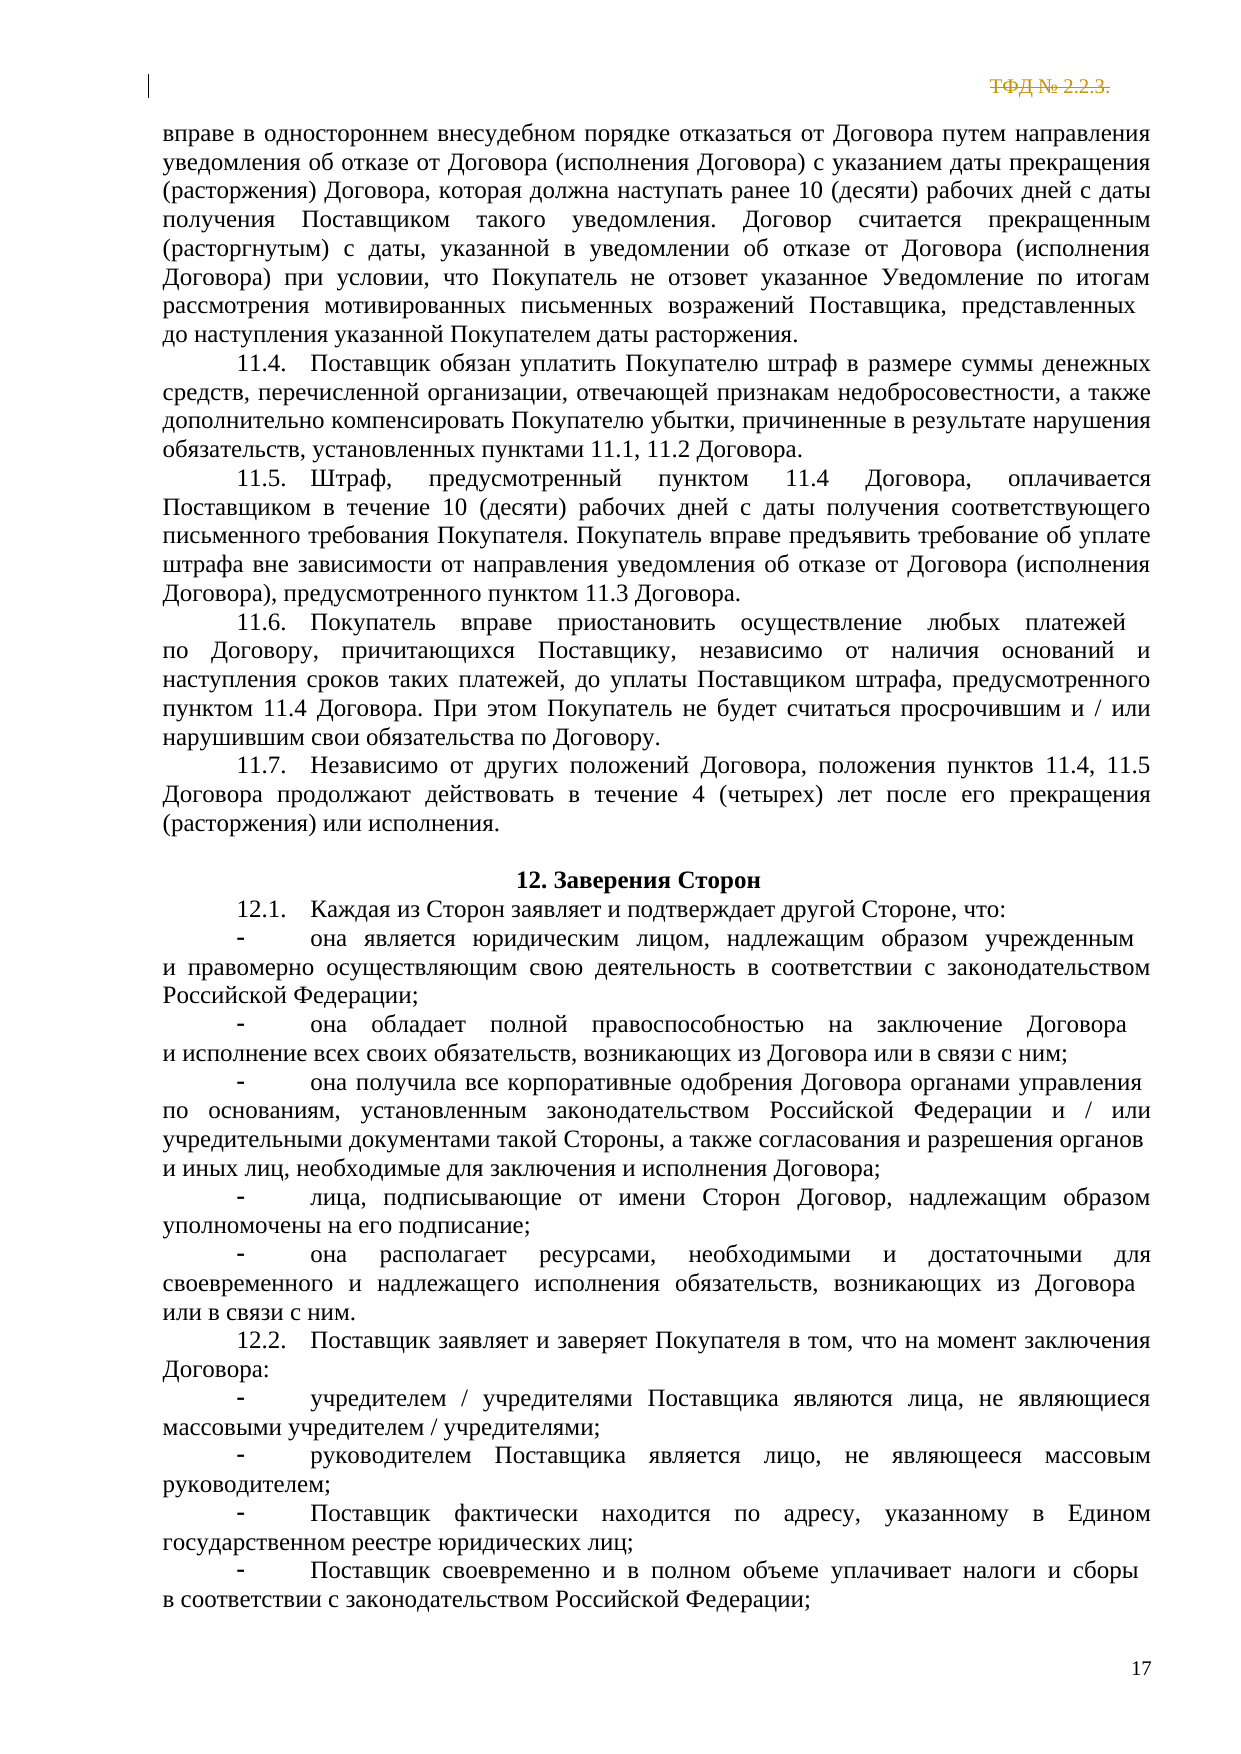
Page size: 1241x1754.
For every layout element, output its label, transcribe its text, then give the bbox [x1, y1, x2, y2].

list Поставщик своевременно и в полном объеме уплачивает налоги и сборы в соответствии с законодательством Российской Федерации; [162, 1556, 1152, 1613]
list Поставщик заявляет и заверяет Покупателя в том, что на момент заключения Договора: [162, 1326, 1152, 1383]
list Поставщик фактически находится по адресу, указанному в Едином государственном реестре юридических лиц; [162, 1498, 1152, 1556]
list лица, подписывающие от имени Сторон Договор, надлежащим образом уполномочены на его подписание; [162, 1182, 1152, 1239]
list Поставщик обязан уплатить Покупателю штраф в размере суммы денежных средств, перечисленной организации, отвечающей признакам недобросовестности, а также дополнительно компенсировать Покупателю убытки, причиненные в результате нарушения обязательств, установленных пунктами 11.1, 11.2 Договора. [162, 348, 1152, 463]
list она является юридическим лицом, надлежащим образом учрежденным и правомерно осуществляющим свою деятельность в соответствии с законодательством Российской Федерации; [162, 923, 1152, 1009]
list учредителем / учредителями Поставщика являются лица, не являющиеся массовыми учредителем / учредителями; [162, 1383, 1152, 1441]
list руководителем Поставщика является лицо, не являющееся массовым руководителем; [162, 1441, 1152, 1498]
list Каждая из Сторон заявляет и подтверждает другой Стороне, что: [162, 894, 1152, 923]
list вправе в одностороннем внесудебном порядке отказаться от Договора путем направления уведомления об отказе от Договора (исполнения Договора) с указанием даты прекращения (расторжения) Договора, которая должна наступать ранее 10 (десяти) рабочих дней с даты получения Поставщиком такого уведомления. Договор считается прекращенным (расторгнутым) с даты, указанной в уведомлении об отказе от Договора (исполнения Договора) при условии, что Покупатель не отзовет указанное Уведомление по итогам рассмотрения мотивированных письменных возражений Поставщика, представленных до наступления указанной Покупателем даты расторжения. [162, 118, 1152, 348]
list Штраф, предусмотренный пунктом 11.4 Договора, оплачивается Поставщиком в течение 10 (десяти) рабочих дней с даты получения соответствующего письменного требования Покупателя. Покупатель вправе предъявить требование об уплате штрафа вне зависимости от направления уведомления об отказе от Договора (исполнения Договора), предусмотренного пунктом 11.3 Договора. [162, 463, 1152, 607]
list она располагает ресурсами, необходимыми и достаточными для своевременного и надлежащего исполнения обязательств, возникающих из Договора или в связи с ним. [162, 1239, 1152, 1326]
list Независимо от других положений Договора, положения пунктов 11.4, 11.5 Договора продолжают действовать в течение 4 (четырех) лет после его прекращения (расторжения) или исполнения. [162, 751, 1152, 837]
list Заверения Сторон [125, 866, 1152, 894]
list она обладает полной правоспособностью на заключение Договора и исполнение всех своих обязательств, возникающих из Договора или в связи с ним; [162, 1009, 1152, 1067]
list она получила все корпоративные одобрения Договора органами управления по основаниям, установленным законодательством Российской Федерации и / или учредительными документами такой Стороны, а также согласования и разрешения органов и иных лиц, необходимые для заключения и исполнения Договора; [162, 1067, 1152, 1182]
list Покупатель вправе приостановить осуществление любых платежей по Договору, причитающихся Поставщику, независимо от наличия оснований и наступления сроков таких платежей, до уплаты Поставщиком штрафа, предусмотренного пунктом 11.4 Договора. При этом Покупатель не будет считаться просрочившим и / или нарушившим свои обязательства по Договору. [162, 607, 1152, 751]
